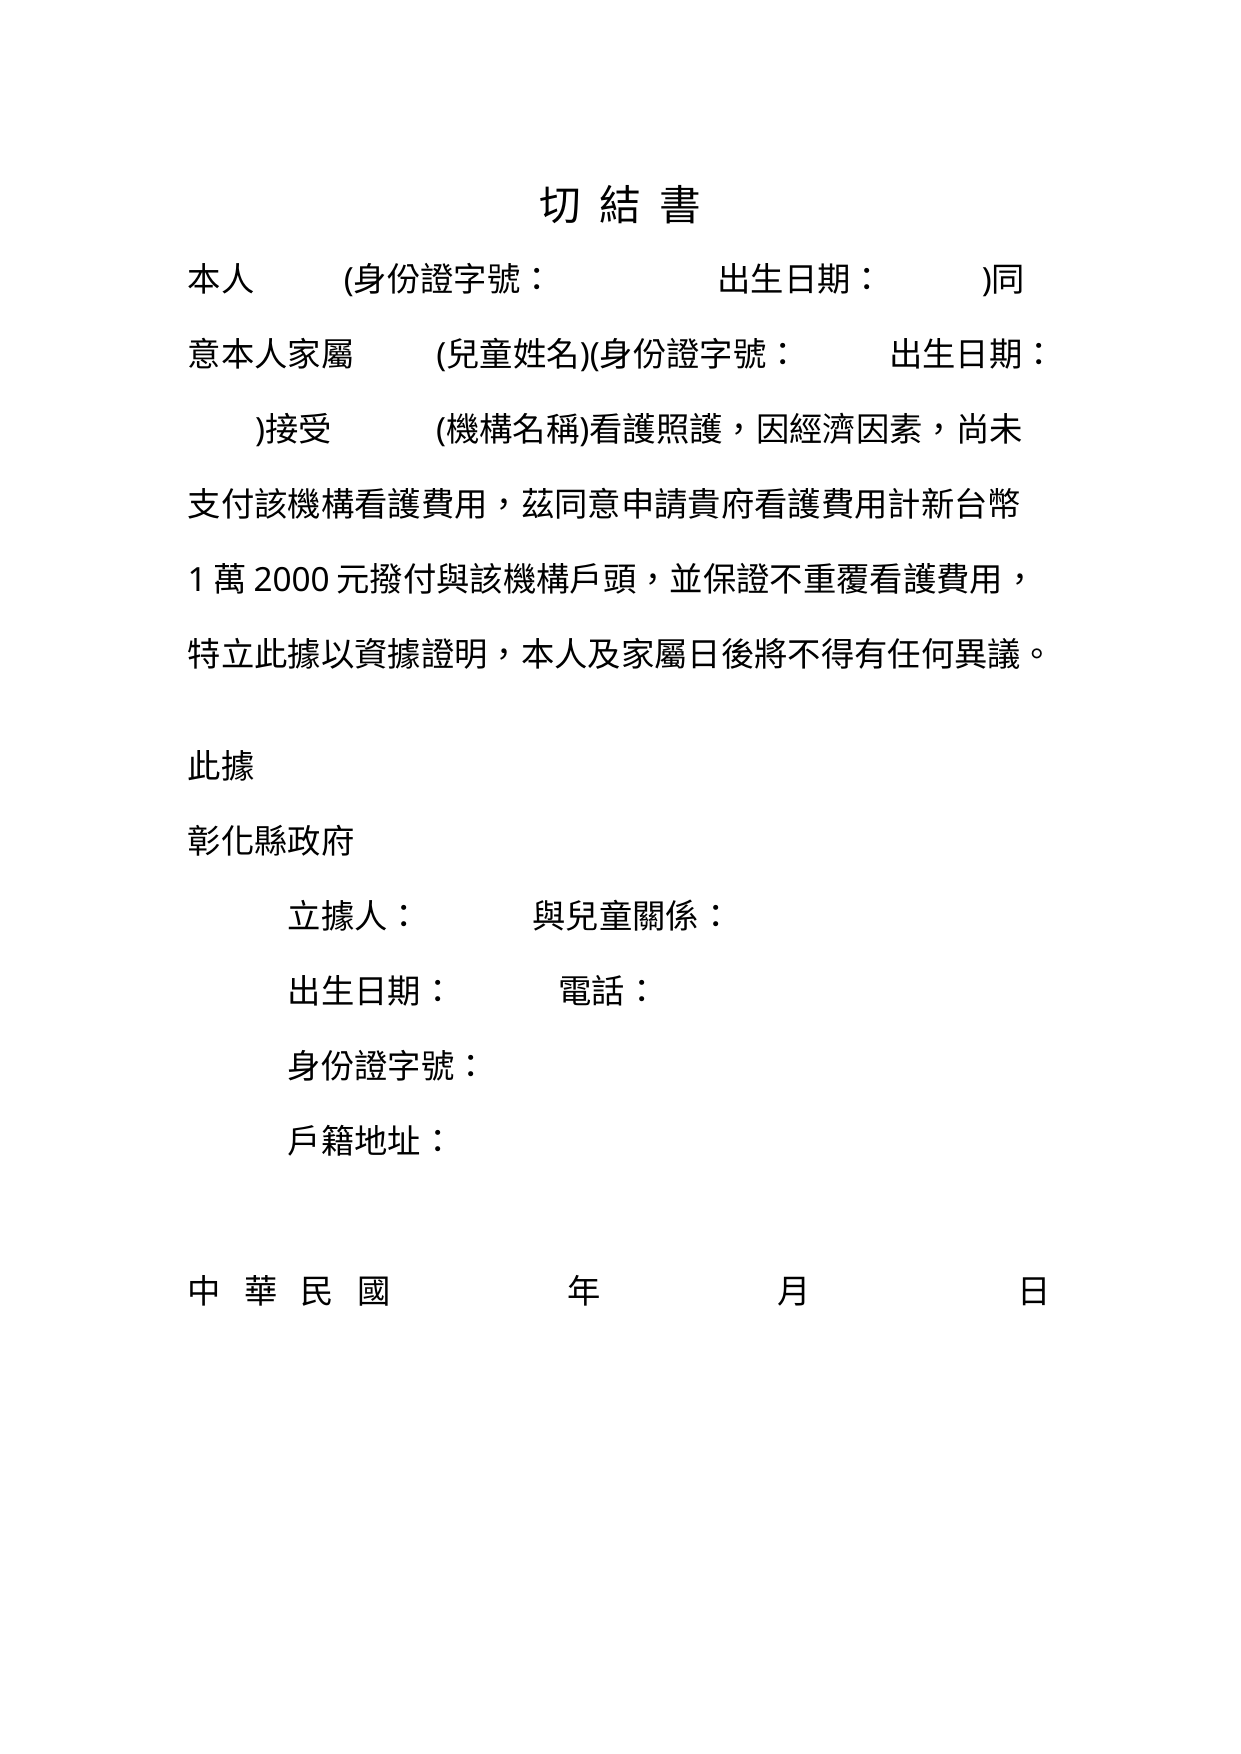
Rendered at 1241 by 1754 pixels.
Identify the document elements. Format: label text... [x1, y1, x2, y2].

text 出生日期： 電話： [187, 952, 1053, 1027]
text 切 結 書 [187, 164, 1053, 239]
text 戶籍地址： [187, 1102, 1053, 1177]
text 彰化縣政府 [187, 802, 1053, 877]
text 中華民國 年 月 日 [187, 1252, 1053, 1327]
text 本人 (身份證字號： 出生日期： )同意本人家屬 (兒童姓名)(身份證字號： 出生日期： )接受 (機構名稱)看護照護，因經濟因素，尚未支付該機構看護費用，茲同意申請貴府看護費用計新台幣 1萬2000元撥付與該機構戶頭，並保證不重覆看護費用，特立此據以資據證明，本人及家屬日後將不得有任何異議。 [187, 239, 1053, 689]
text 身份證字號： [187, 1027, 1053, 1102]
text 立據人： 與兒童關係： [187, 877, 1053, 952]
text 此據 [187, 727, 1053, 802]
